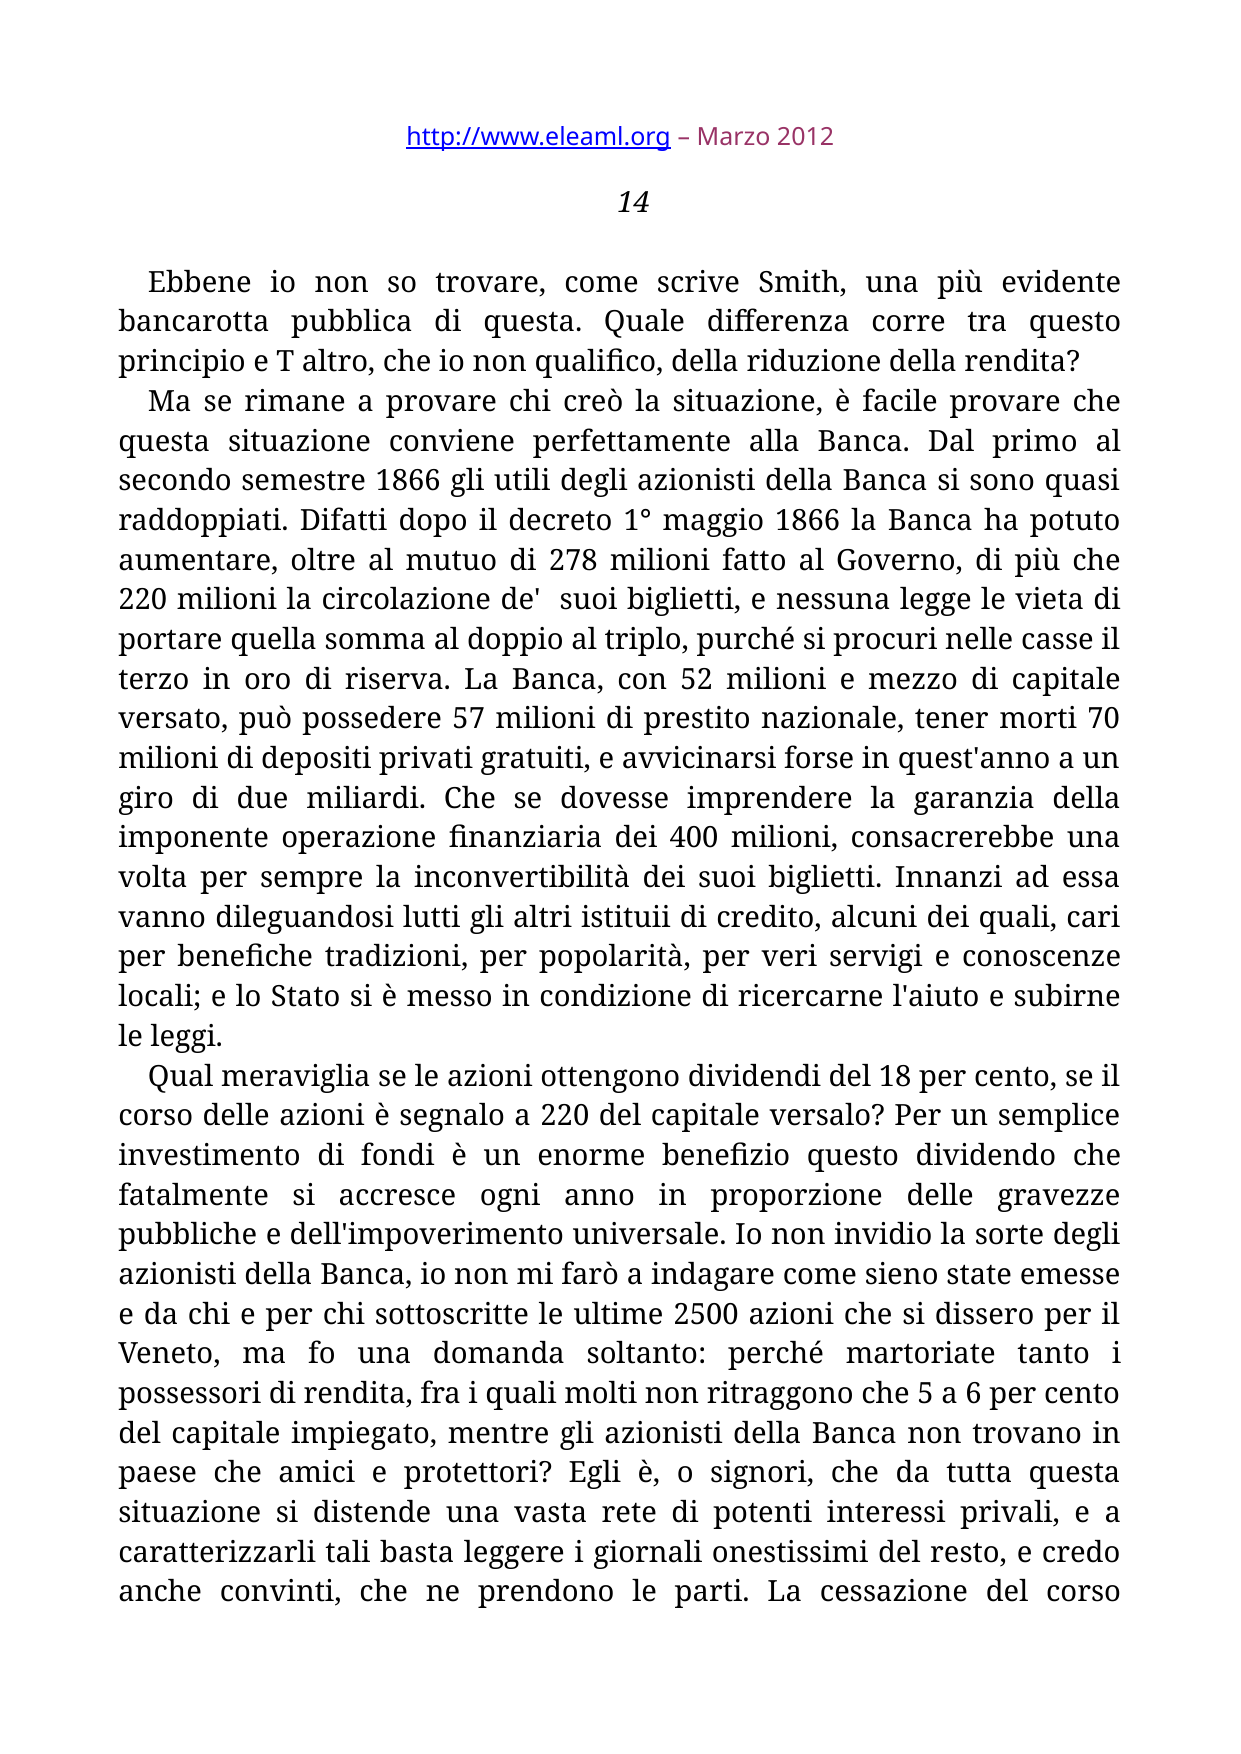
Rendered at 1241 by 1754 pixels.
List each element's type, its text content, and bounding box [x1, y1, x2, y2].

text Ma se rimane a provare chi creò la situazione, è facile provare che questa situazione conviene perfettamente alla Banca. Dal primo al secondo semestre 1866 gli utili degli azionisti della Banca si sono quasi raddoppiati. Difatti dopo il decreto 1° maggio 1866 la Banca ha potuto aumentare, oltre al mutuo di 278 milioni fatto al Governo, di più che 220 milioni la circolazione de' suoi biglietti, e nessuna legge le vieta di portare quella somma al doppio al triplo, purché si procuri nelle casse il terzo in oro di riserva. La Banca, con 52 milioni e mezzo di capitale versato, può possedere 57 milioni di prestito nazionale, tener morti 70 milioni di depositi privati gratuiti, e avvicinarsi forse in quest'anno a un giro di due miliardi. Che se dovesse imprendere la garanzia della imponente operazione finanziaria dei 400 milioni, consacrerebbe una volta per sempre la inconvertibilità dei suoi biglietti. Innanzi ad essa vanno dileguandosi lutti gli altri istituii di credito, alcuni dei quali, cari per benefiche tradizioni, per popolarità, per veri servigi e conoscenze locali; e lo Stato si è messo in condizione di ricercarne l'aiuto e subirne le leggi. [118, 380, 1122, 1055]
text Qual meraviglia se le azioni ottengono dividendi del 18 per cento, se il corso delle azioni è segnalo a 220 del capitale versalo? Per un semplice investimento di fondi è un enorme benefizio questo dividendo che fatalmente si accresce ogni anno in proporzione delle gravezze pubbliche e dell'impoverimento universale. Io non invidio la sorte degli azionisti della Banca, io non mi farò a indagare come sieno state emesse e da chi e per chi sottoscritte le ultime 2500 azioni che si dissero per il Veneto, ma fo una domanda soltanto: perché martoriate tanto i possessori di rendita, fra i quali molti non ritraggono che 5 a 6 per cento del capitale impiegato, mentre gli azionisti della Banca non trovano in paese che amici e protettori? Egli è, o signori, che da tutta questa situazione si distende una vasta rete di potenti interessi privali, e a caratterizzarli tali basta leggere i giornali onestissimi del resto, e credo anche convinti, che ne prendono le parti. La cessazione del corso [118, 1055, 1122, 1610]
text 14 [118, 182, 1122, 221]
text Ebbene io non so trovare, come scrive Smith, una più evidente bancarotta pubblica di questa. Quale differenza corre tra questo principio e T altro, che io non qualifico, della riduzione della rendita? [118, 261, 1122, 380]
